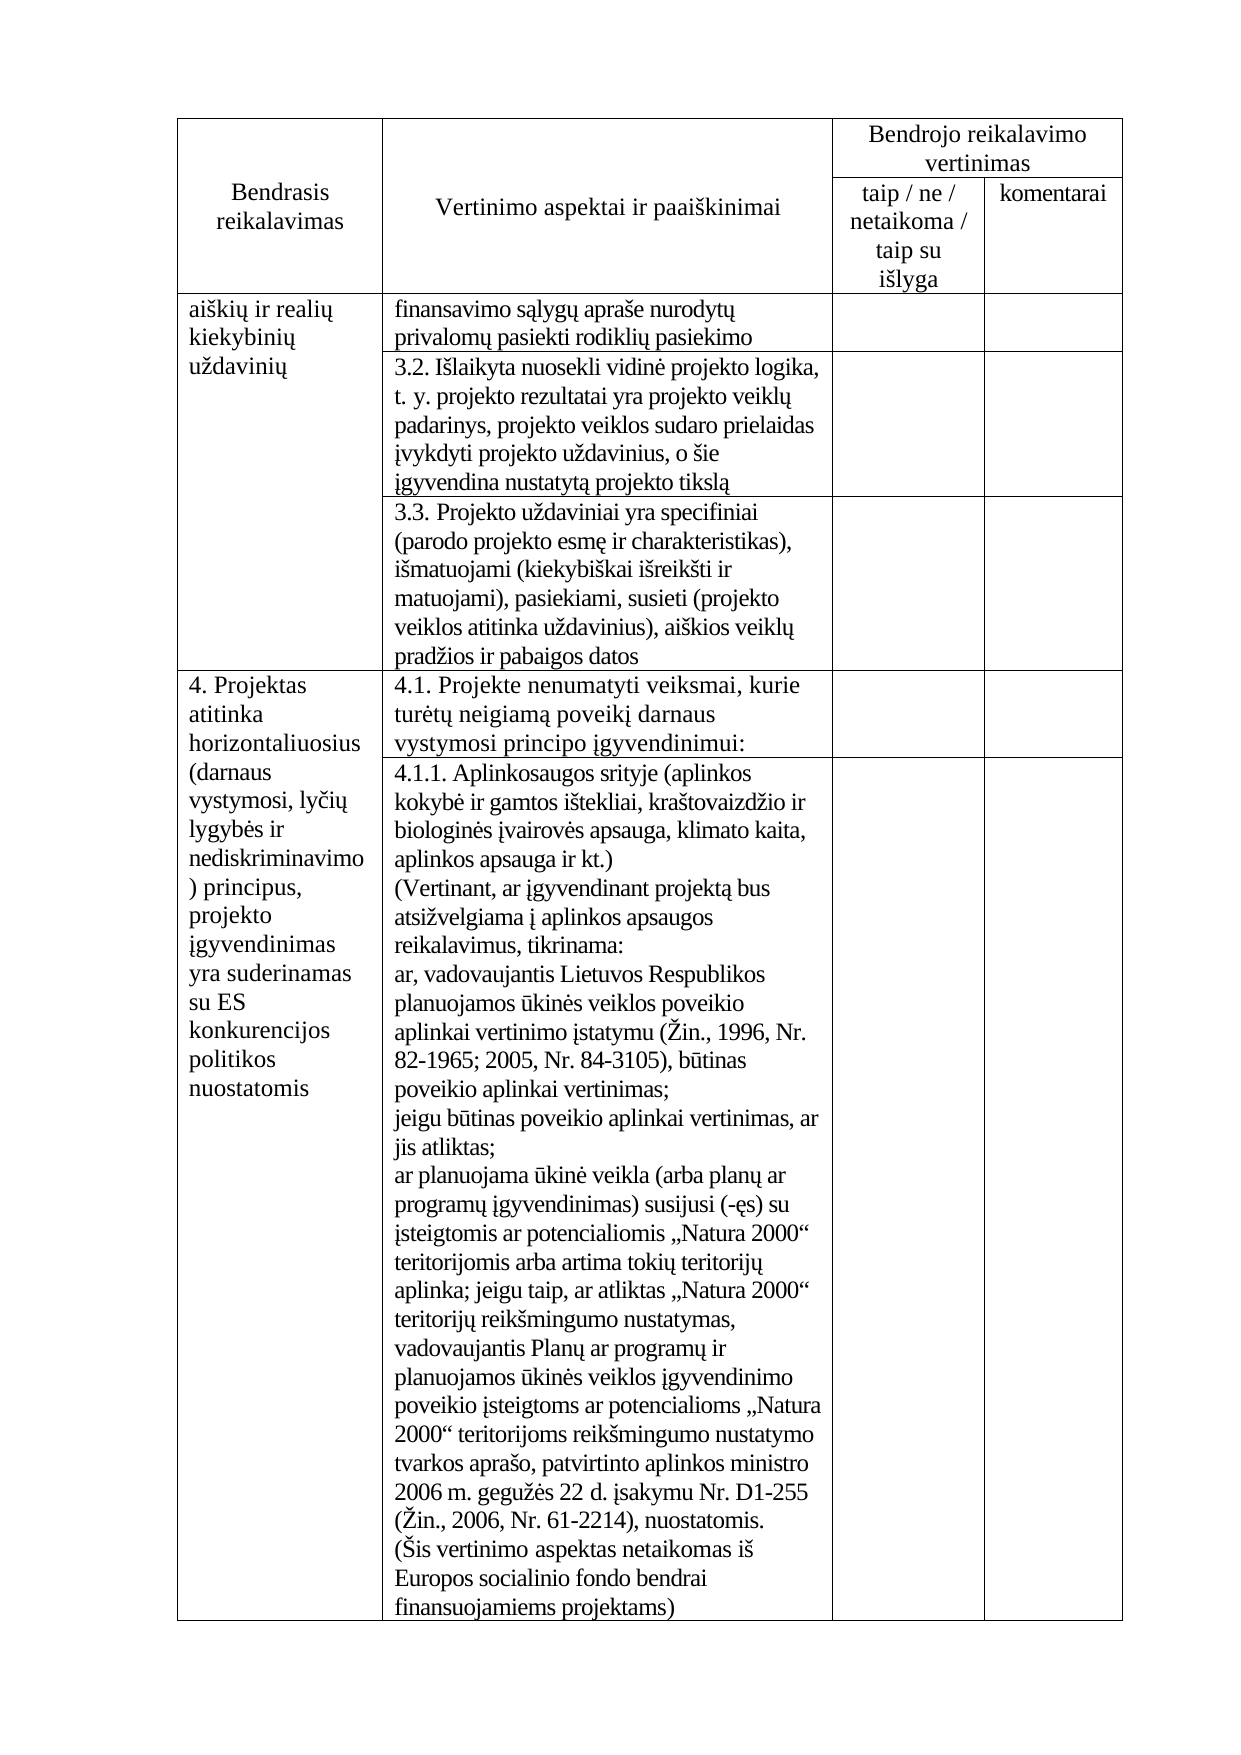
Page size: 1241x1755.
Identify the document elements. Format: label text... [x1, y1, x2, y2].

table_header Bendrojo reikalavimo vertinimas [833, 119, 1122, 177]
table_cell 3.3. Projekto uždaviniai yra specifiniai (parodo projekto esmę ir charakteristikas), išmatuojami (kiekybiškai išreikšti ir matuojami), pasiekiami, susieti (projekto veiklos atitinka uždavinius), aiškios veiklų pradžios ir pabaigos datos [383, 497, 832, 669]
table_cell 4.1.1. Aplinkosaugos srityje (aplinkos kokybė ir gamtos ištekliai, kraštovaizdžio ir biologinės įvairovės apsauga, klimato kaita, aplinkos apsauga ir kt.) (Vertinant, ar įgyvendinant projektą bus atsižvelgiama į aplinkos apsaugos reikalavimus, tikrinama: ar, vadovaujantis Lietuvos Respublikos planuojamos ūkinės veiklos poveikio aplinkai vertinimo įstatymu (Žin., 1996, Nr. 82-1965; 2005, Nr. 84-3105), būtinas poveikio aplinkai vertinimas; jeigu būtinas poveikio aplinkai vertinimas, ar jis atliktas; ar planuojama ūkinė veikla (arba planų ar programų įgyvendinimas) susijusi (-ęs) su įsteigtomis ar potencialiomis „Natura 2000“ teritorijomis arba artima tokių teritorijų aplinka; jeigu taip, ar atliktas „Natura 2000“ teritorijų reikšmingumo nustatymas, vadovaujantis Planų ar programų ir planuojamos ūkinės veiklos įgyvendinimo poveikio įsteigtoms ar potencialioms „Natura 2000“ teritorijoms reikšmingumo nustatymo tvarkos aprašo, patvirtinto aplinkos ministro 2006 m. gegužės 22 d. įsakymu Nr. D1-255 (Žin., 2006, Nr. 61-2214), nuostatomis. (Šis vertinimo aspektas netaikomas iš Europos socialinio fondo bendrai finansuojamiems projektams) [383, 758, 832, 1620]
table_cell [985, 671, 1122, 757]
table_cell [833, 294, 984, 351]
table_cell 4.1. Projekte nenumatyti veiksmai, kurie turėtų neigiamą poveikį darnaus vystymosi principo įgyvendinimui: [383, 671, 832, 757]
table_cell [833, 671, 984, 757]
table_cell [985, 497, 1122, 669]
table_cell [985, 758, 1122, 1620]
table_cell aiškių ir realių kiekybinių uždavinių [178, 294, 382, 669]
table_cell [985, 352, 1122, 496]
table_cell [833, 758, 984, 1620]
table_cell 3.2. Išlaikyta nuosekli vidinė projekto logika, t. y. projekto rezultatai yra projekto veiklų padarinys, projekto veiklos sudaro prielaidas įvykdyti projekto uždavinius, o šie įgyvendina nustatytą projekto tikslą [383, 352, 832, 496]
table_header Vertinimo aspektai ir paaiškinimai [383, 119, 832, 293]
table_cell 4. Projektas atitinka horizontaliuosius (darnaus vystymosi, lyčių lygybės ir nediskriminavimo) principus, projekto įgyvendinimas yra suderinamas su ES konkurencijos politikos nuostatomis [178, 671, 382, 1620]
table_cell finansavimo sąlygų apraše nurodytų privalomų pasiekti rodiklių pasiekimo [383, 294, 832, 351]
table_cell [833, 497, 984, 669]
table_header Bendrasis reikalavimas [178, 119, 382, 293]
table_cell [985, 294, 1122, 351]
table_cell taip / ne / netaikoma / taip su išlyga [833, 178, 984, 293]
table_cell komentarai [985, 178, 1122, 293]
table_cell [833, 352, 984, 496]
